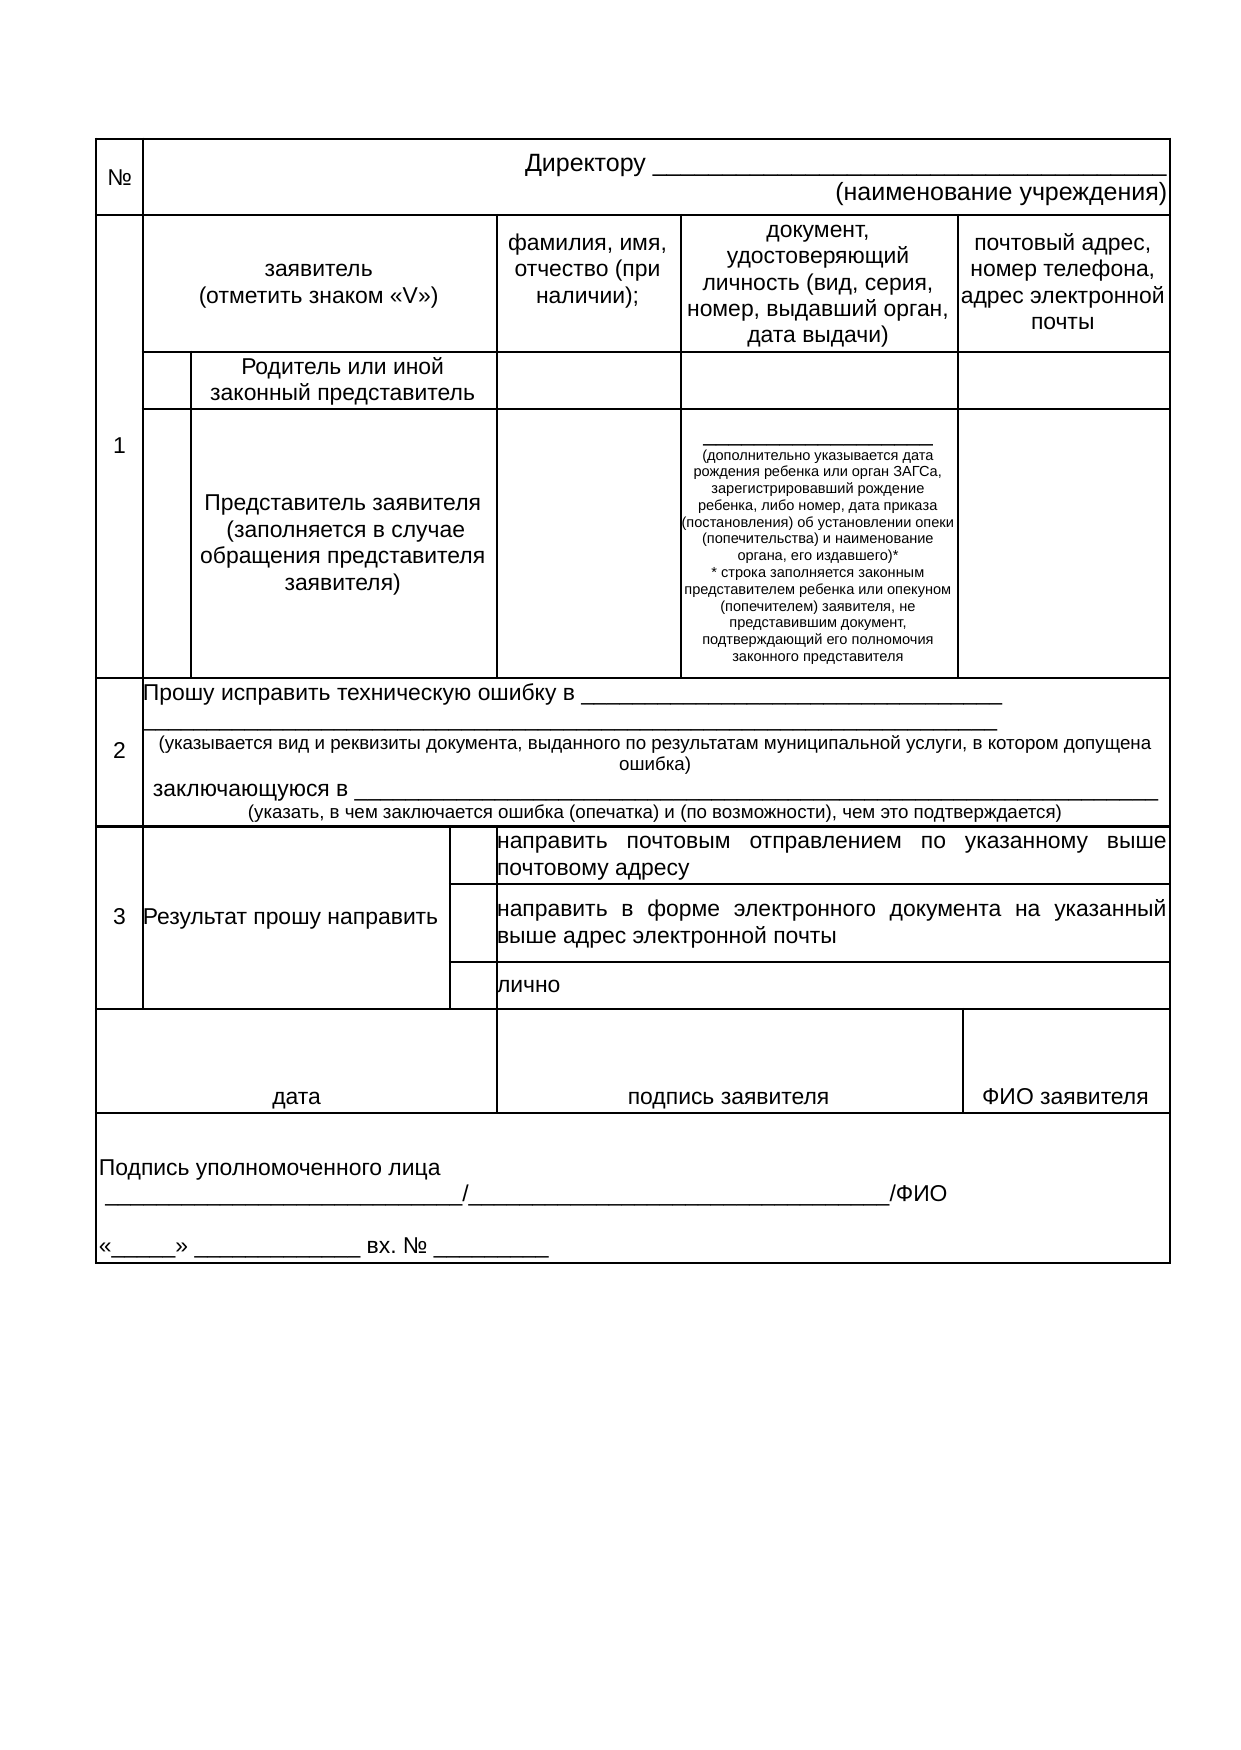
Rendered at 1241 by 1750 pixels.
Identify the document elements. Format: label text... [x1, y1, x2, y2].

table_cell направить почтовым отправлением по указанному выше почтовому адресу [498, 828, 1169, 883]
table_cell Представитель заявителя (заполняется в случае обращения представителя заявителя) [192, 410, 496, 677]
table_cell [451, 885, 496, 961]
table_cell лично [498, 963, 1169, 1008]
table_cell [682, 353, 957, 408]
table_cell Родитель или иной законный представитель [192, 353, 496, 408]
table_cell [959, 353, 1169, 408]
table_cell ФИО заявителя [964, 1010, 1169, 1112]
table_cell [144, 410, 190, 677]
table_cell дата [97, 1010, 496, 1112]
table_cell 2 [97, 679, 142, 825]
table_cell [498, 353, 680, 408]
table_cell 3 [97, 828, 142, 1008]
table_cell заявитель (отметить знаком «V») [144, 216, 496, 351]
table_cell [451, 963, 496, 1008]
table_cell __________________ (дополнительно указывается дата рождения ребенка или орган ЗАГСа, зарегистрировавший рождение ребенка, либо номер, дата приказа (постановления) об установлении опеки (попечительства) и наименование органа, его издавшего)* * строка заполняется законным представителем ребенка или опекуном (попечителем) заявителя, не представившим документ, подтверждающий его полномочия законного представителя [682, 410, 957, 677]
table_cell документ, удостоверяющий личность (вид, серия, номер, выдавший орган, дата выдачи) [682, 216, 957, 351]
table_header № [97, 140, 142, 214]
table_cell почтовый адрес, номер телефона, адрес электронной почты [959, 216, 1169, 351]
table_cell Результат прошу направить [144, 828, 449, 1008]
table_cell [498, 410, 680, 677]
table_cell Подпись уполномоченного лица ____________________________/_________________________________/ФИО «_____» _____________ вх. № _________ [97, 1114, 1169, 1262]
table_cell фамилия, имя, отчество (при наличии); [498, 216, 680, 351]
table_cell [959, 410, 1169, 677]
table_cell [144, 353, 190, 408]
table_cell [451, 828, 496, 883]
table_cell Прошу исправить техническую ошибку в _________________________________ ___________________________________________________________________ (указывается вид и реквизиты документа, выданного по результатам муниципальной услуги, в котором допущена ошибка) заключающуюся в _______________________________________________________________ (указать, в чем заключается ошибка (опечатка) и (по возможности), чем это подтверждается) [144, 679, 1169, 825]
table_cell направить в форме электронного документа на указанный выше адрес электронной почты [498, 885, 1169, 961]
table_cell 1 [97, 216, 142, 677]
table_cell подпись заявителя [498, 1010, 962, 1112]
table_header Директору _____________________________________ (наименование учреждения) [144, 140, 1169, 214]
